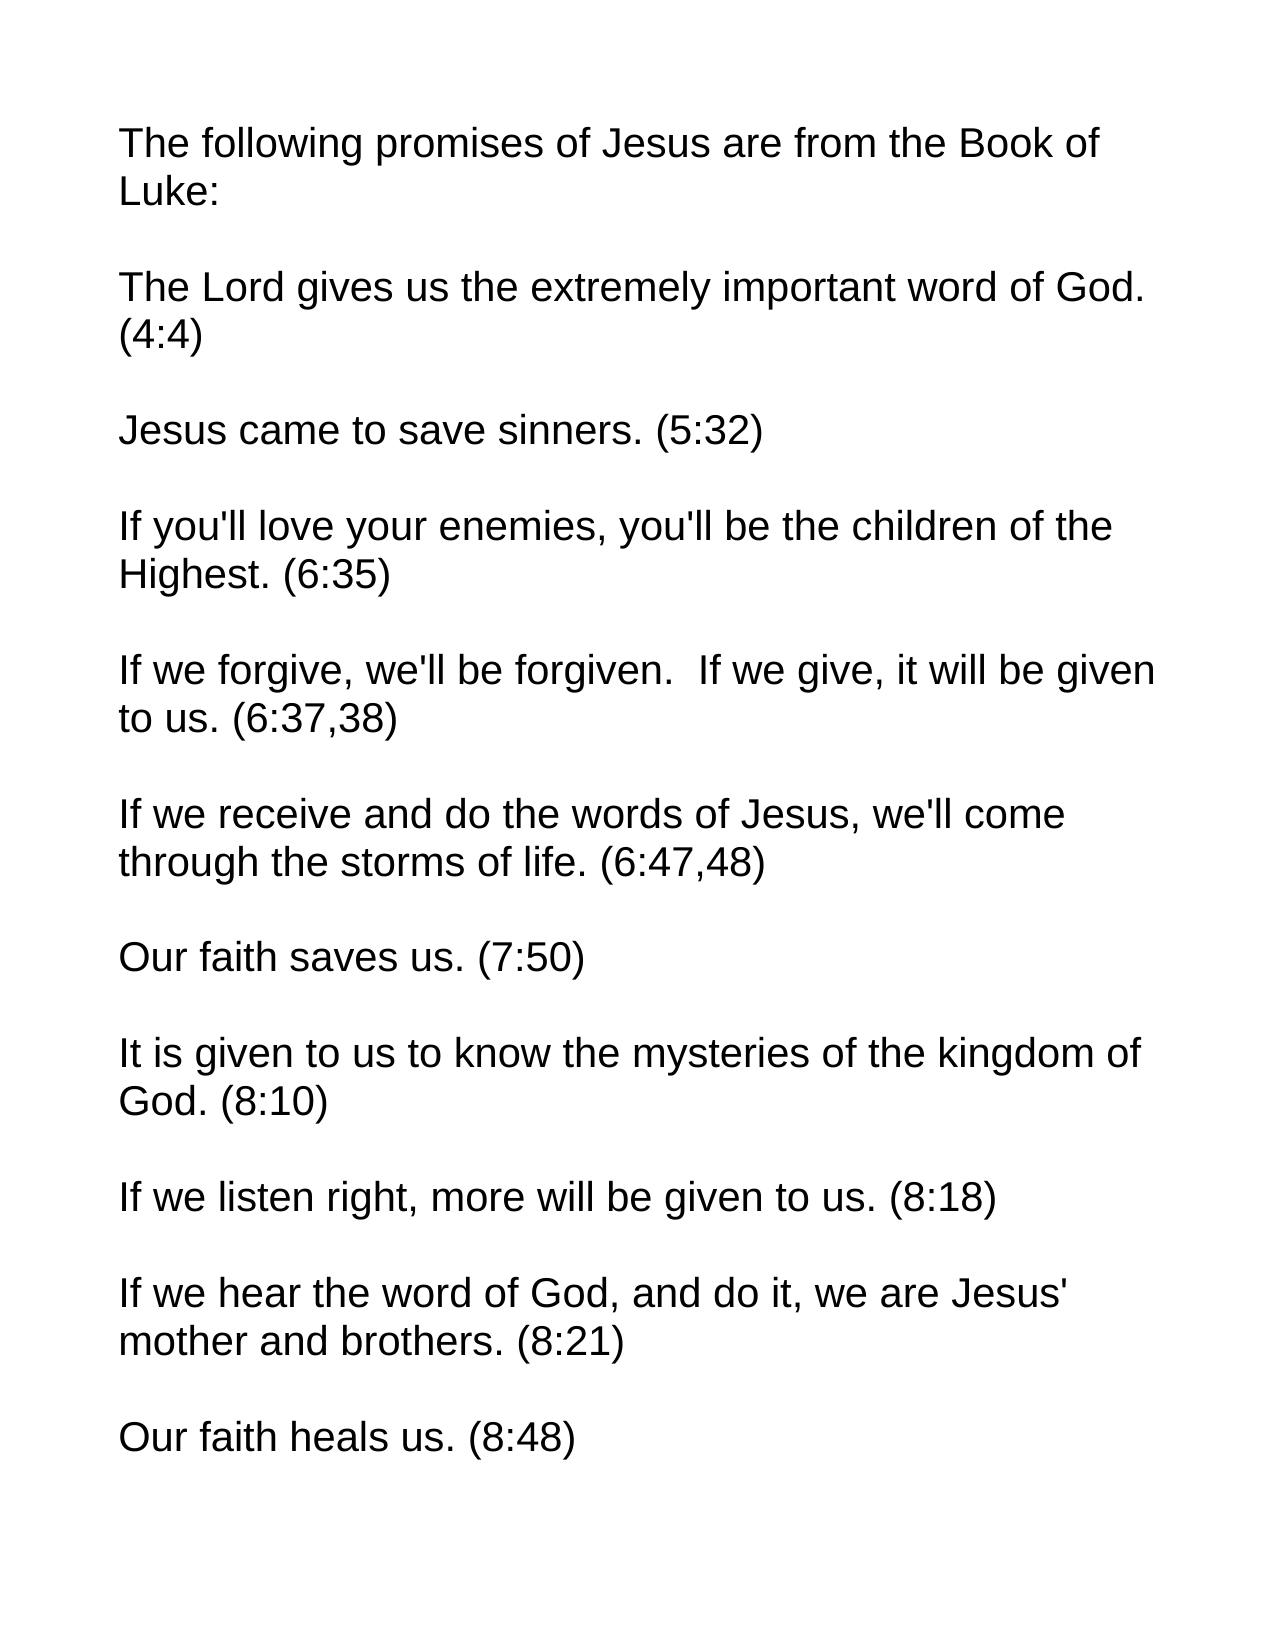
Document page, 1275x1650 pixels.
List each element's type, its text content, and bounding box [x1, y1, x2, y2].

text If we listen right, more will be given to us. (8:18) [118, 1172, 1157, 1220]
text If we hear the word of God, and do it, we are Jesus' mother and brothers. (8:21) [118, 1268, 1157, 1364]
text Our faith saves us. (7:50) [118, 933, 1157, 981]
text The Lord gives us the extremely important word of God. (4:4) [118, 262, 1157, 358]
text If we forgive, we'll be forgiven. If we give, it will be given to us. (6:37,38) [118, 645, 1157, 741]
text If you'll love your enemies, you'll be the children of the Highest. (6:35) [118, 501, 1157, 597]
text Our faith heals us. (8:48) [118, 1412, 1157, 1460]
text If we receive and do the words of Jesus, we'll come through the storms of life. (6:47,48) [118, 789, 1157, 885]
text Jesus came to save sinners. (5:32) [118, 406, 1157, 453]
text It is given to us to know the mysteries of the kingdom of God. (8:10) [118, 1028, 1157, 1124]
text The following promises of Jesus are from the Book of Luke: [118, 118, 1157, 214]
